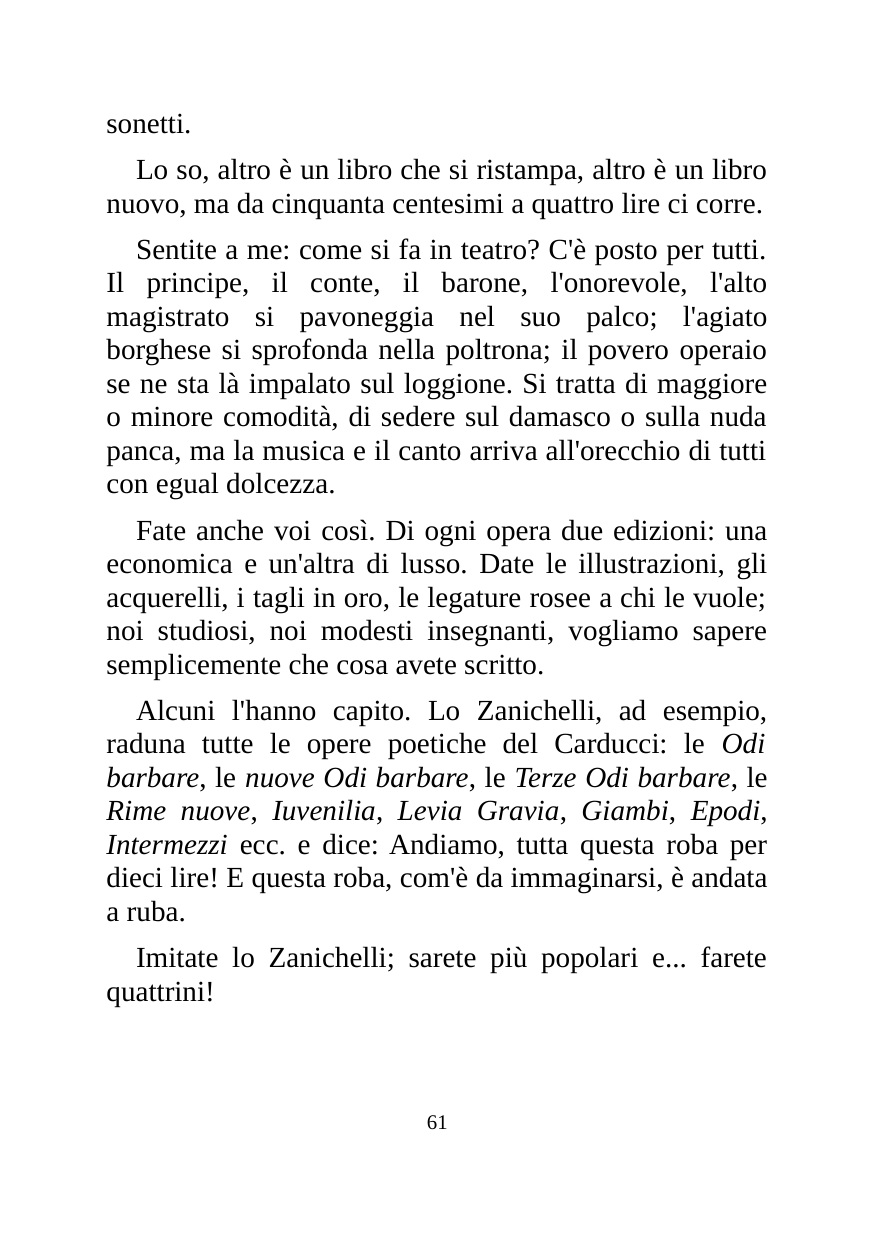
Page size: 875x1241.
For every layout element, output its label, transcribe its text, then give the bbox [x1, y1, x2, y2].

text Fate anche voi così. Di ogni opera due edizioni: una economica e un'altra di lusso. Date le illustrazioni, gli acquerelli, i tagli in oro, le legature rosee a chi le vuole; noi studiosi, noi modesti insegnanti, vogliamo sapere semplicemente che cosa avete scritto. [106, 513, 768, 680]
text sonetti. [106, 106, 768, 140]
text Imitate lo Zanichelli; sarete più popolari e... farete quattrini! [106, 940, 768, 1007]
text Alcuni l'hanno capito. Lo Zanichelli, ad esempio, raduna tutte le opere poetiche del Carducci: le Odi barbare, le nuove Odi barbare, le Terze Odi barbare, le Rime nuove, Iuvenilia, Levia Gravia, Giambi, Epodi, Intermezzi ecc. e dice: Andiamo, tutta questa roba per dieci lire! E questa roba, com'è da immaginarsi, è andata a ruba. [106, 693, 768, 928]
text Lo so, altro è un libro che si ristampa, altro è un libro nuovo, ma da cinquanta centesimi a quattro lire ci corre. [106, 152, 768, 219]
text Sentite a me: come si fa in teatro? C'è posto per tutti. Il principe, il conte, il barone, l'onorevole, l'alto magistrato si pavoneggia nel suo palco; l'agiato borghese si sprofonda nella poltrona; il povero operaio se ne sta là impalato sul loggione. Si tratta di maggiore o minore comodità, di sedere sul damasco o sulla nuda panca, ma la musica e il canto arriva all'orecchio di tutti con egual dolcezza. [106, 232, 768, 500]
